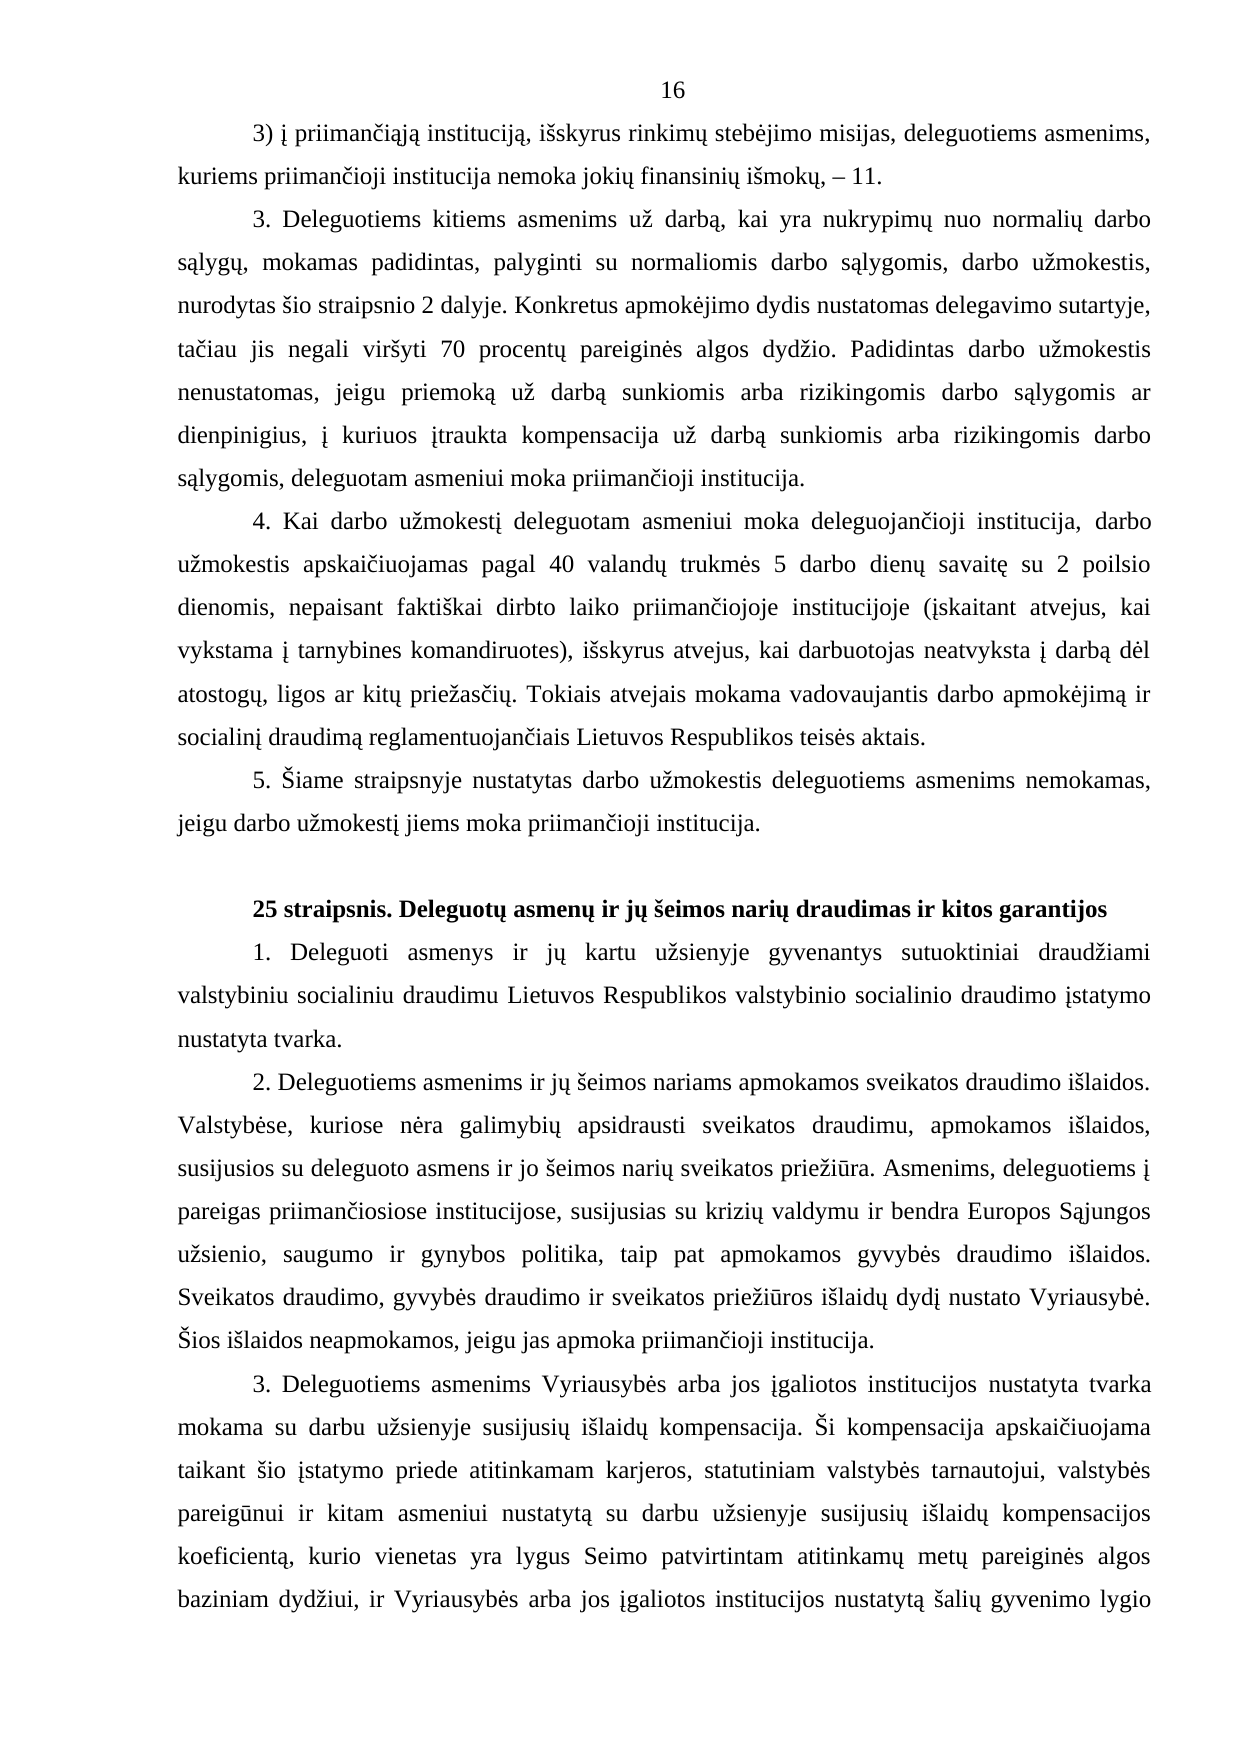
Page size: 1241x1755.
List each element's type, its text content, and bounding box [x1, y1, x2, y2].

text 5. Šiame straipsnyje nustatytas darbo užmokestis deleguotiems asmenims nemokamas, jeigu darbo užmokestį jiems moka priimančioji institucija. [177, 765, 1152, 837]
text 1. Deleguoti asmenys ir jų kartu užsienyje gyvenantys sutuoktiniai draudžiami valstybiniu socialiniu draudimu Lietuvos Respublikos valstybinio socialinio draudimo įstatymo nustatyta tvarka. [177, 937, 1152, 1052]
text 3. Deleguotiems kitiems asmenims už darbą, kai yra nukrypimų nuo normalių darbo sąlygų, mokamas padidintas, palyginti su normaliomis darbo sąlygomis, darbo užmokestis, nurodytas šio straipsnio 2 dalyje. Konkretus apmokėjimo dydis nustatomas delegavimo sutartyje, tačiau jis negali viršyti 70 procentų pareiginės algos dydžio. Padidintas darbo užmokestis nenustatomas, jeigu priemoką už darbą sunkiomis arba rizikingomis darbo sąlygomis ar dienpinigius, į kuriuos įtraukta kompensacija už darbą sunkiomis arba rizikingomis darbo sąlygomis, deleguotam asmeniui moka priimančioji institucija. [177, 204, 1152, 492]
text 25 straipsnis. Deleguotų asmenų ir jų šeimos narių draudimas ir kitos garantijos [177, 894, 1152, 923]
text 3. Deleguotiems asmenims Vyriausybės arba jos įgaliotos institucijos nustatyta tvarka mokama su darbu užsienyje susijusių išlaidų kompensacija. Ši kompensacija apskaičiuojama taikant šio įstatymo priede atitinkamam karjeros, statutiniam valstybės tarnautojui, valstybės pareigūnui ir kitam asmeniui nustatytą su darbu užsienyje susijusių išlaidų kompensacijos koeficientą, kurio vienetas yra lygus Seimo patvirtintam atitinkamų metų pareiginės algos baziniam dydžiui, ir Vyriausybės arba jos įgaliotos institucijos nustatytą šalių gyvenimo lygio [177, 1369, 1152, 1613]
text 3) į priimančiąją instituciją, išskyrus rinkimų stebėjimo misijas, deleguotiems asmenims, kuriems priimančioji institucija nemoka jokių finansinių išmokų, – 11. [177, 118, 1152, 190]
text 4. Kai darbo užmokestį deleguotam asmeniui moka deleguojančioji institucija, darbo užmokestis apskaičiuojamas pagal 40 valandų trukmės 5 darbo dienų savaitę su 2 poilsio dienomis, nepaisant faktiškai dirbto laiko priimančiojoje institucijoje (įskaitant atvejus, kai vykstama į tarnybines komandiruotes), išskyrus atvejus, kai darbuotojas neatvyksta į darbą dėl atostogų, ligos ar kitų priežasčių. Tokiais atvejais mokama vadovaujantis darbo apmokėjimą ir socialinį draudimą reglamentuojančiais Lietuvos Respublikos teisės aktais. [177, 506, 1152, 751]
text 2. Deleguotiems asmenims ir jų šeimos nariams apmokamos sveikatos draudimo išlaidos. Valstybėse, kuriose nėra galimybių apsidrausti sveikatos draudimu, apmokamos išlaidos, susijusios su deleguoto asmens ir jo šeimos narių sveikatos priežiūra. Asmenims, deleguotiems į pareigas priimančiosiose institucijose, susijusias su krizių valdymu ir bendra Europos Sąjungos užsienio, saugumo ir gynybos politika, taip pat apmokamos gyvybės draudimo išlaidos. Sveikatos draudimo, gyvybės draudimo ir sveikatos priežiūros išlaidų dydį nustato Vyriausybė. Šios išlaidos neapmokamos, jeigu jas apmoka priimančioji institucija. [177, 1067, 1152, 1354]
